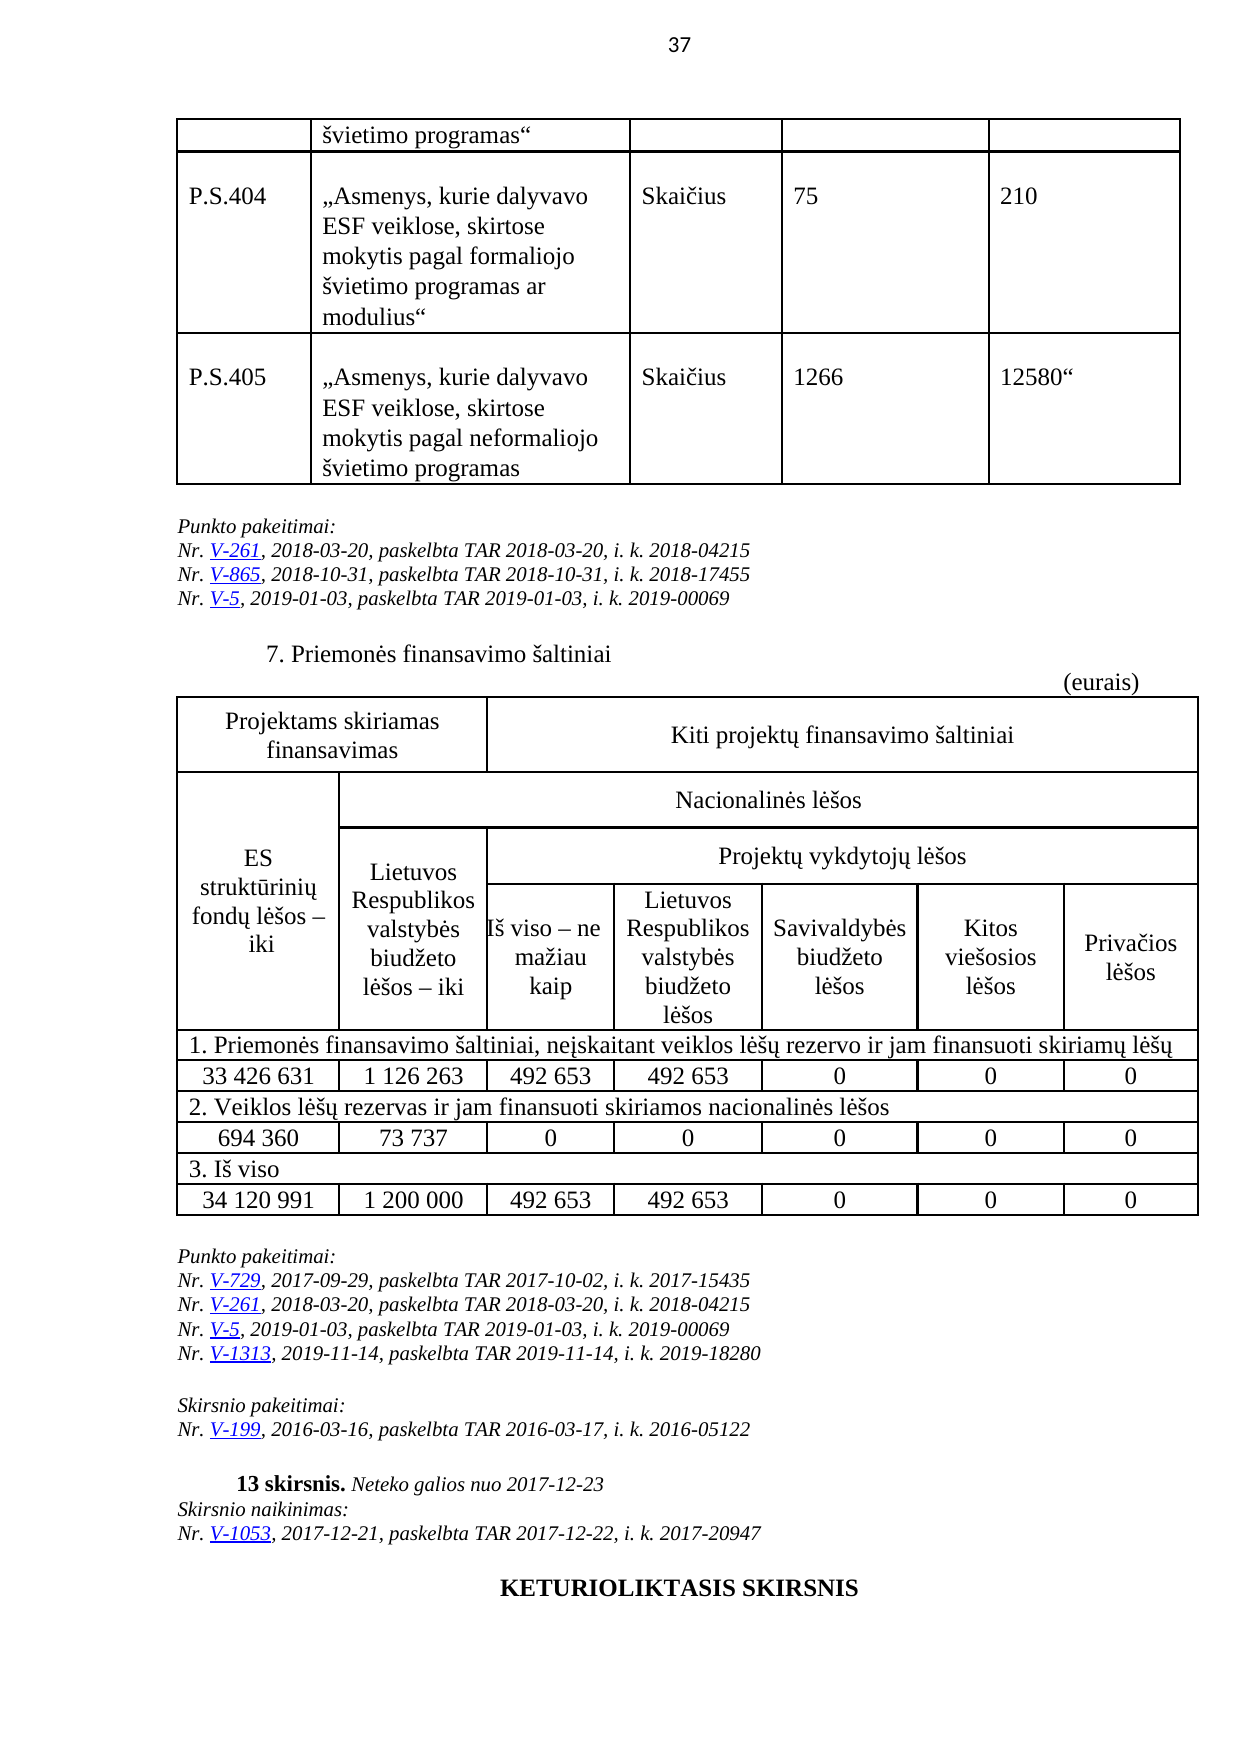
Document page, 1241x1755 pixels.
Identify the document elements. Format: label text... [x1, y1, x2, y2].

table_cell Skaičius [631, 153, 781, 332]
table_cell 2. Veiklos lėšų rezervas ir jam finansuoti skiriamos nacionalinės lėšos [178, 1092, 1197, 1121]
table_cell Lietuvos Respublikos valstybės biudžeto lėšos – iki [340, 829, 486, 1028]
table_cell [990, 120, 1179, 150]
table_cell 0 [763, 1185, 916, 1213]
table_cell 0 [919, 1185, 1063, 1213]
text Nr. V-1053, 2017-12-21, paskelbta TAR 2017-12-22, i. k. 2017-20947 [177, 1521, 1181, 1545]
table_cell Savivaldybės biudžeto lėšos [763, 885, 916, 1028]
text Nr. V-1313, 2019-11-14, paskelbta TAR 2019-11-14, i. k. 2019-18280 [177, 1341, 1181, 1364]
text Punkto pakeitimai: [177, 514, 1181, 538]
table_cell 0 [488, 1123, 613, 1152]
text Nr. V-261, 2018-03-20, paskelbta TAR 2018-03-20, i. k. 2018-04215 [177, 1292, 1181, 1316]
table_cell „Asmenys, kurie dalyvavo ESF veiklose, skirtose mokytis pagal formaliojo švietimo programas ar modulius“ [312, 153, 629, 332]
text Skirsnio pakeitimai: [177, 1393, 1181, 1417]
table_cell 0 [1065, 1061, 1197, 1090]
table_cell [631, 120, 781, 150]
table_cell 1 126 263 [340, 1061, 486, 1090]
text Skirsnio naikinimas: [177, 1497, 1181, 1521]
text 7. Priemonės finansavimo šaltiniai [177, 639, 1181, 667]
text KETURIOLIKTASIS SKIRSNIS [177, 1573, 1181, 1602]
table_cell [783, 120, 988, 150]
table_cell Lietuvos Respublikos valstybės biudžeto lėšos [615, 885, 761, 1028]
text Nr. V-865, 2018-10-31, paskelbta TAR 2018-10-31, i. k. 2018-17455 [177, 562, 1181, 586]
table_cell 3. Iš viso [178, 1154, 1197, 1183]
table_cell 1266 [783, 334, 988, 483]
table_cell 210 [990, 153, 1179, 332]
table_header Projektams skiriamas finansavimas [178, 698, 486, 771]
text Punkto pakeitimai: [177, 1244, 1181, 1268]
table_cell 492 653 [488, 1185, 613, 1213]
table_cell 1 200 000 [340, 1185, 486, 1213]
table_cell P.S.404 [178, 153, 310, 332]
table_cell [178, 120, 310, 150]
text Nr. V-729, 2017-09-29, paskelbta TAR 2017-10-02, i. k. 2017-15435 [177, 1268, 1181, 1292]
table_cell 0 [919, 1123, 1063, 1152]
text Nr. V-5, 2019-01-03, paskelbta TAR 2019-01-03, i. k. 2019-00069 [177, 1316, 1181, 1341]
table_cell 0 [763, 1061, 916, 1090]
text (eurais) [177, 667, 1181, 696]
table_cell švietimo programas“ [312, 120, 629, 150]
text 13 skirsnis. Neteko galios nuo 2017-12-23 [177, 1470, 1181, 1497]
table_cell 0 [919, 1061, 1063, 1090]
table_cell „Asmenys, kurie dalyvavo ESF veiklose, skirtose mokytis pagal neformaliojo švietimo programas [312, 334, 629, 483]
table_cell 34 120 991 [178, 1185, 338, 1213]
table_cell 1. Priemonės finansavimo šaltiniai, neįskaitant veiklos lėšų rezervo ir jam finansuoti skiriamų lėšų [178, 1031, 1197, 1059]
table_cell 75 [783, 153, 988, 332]
table_cell 0 [615, 1123, 761, 1152]
table_cell 33 426 631 [178, 1061, 338, 1090]
table_cell 492 653 [615, 1061, 761, 1090]
table_cell 12580“ [990, 334, 1179, 483]
table_cell ES struktūrinių fondų lėšos – iki [178, 773, 338, 1028]
table_header Kiti projektų finansavimo šaltiniai [488, 698, 1197, 771]
table_cell Privačios lėšos [1065, 885, 1197, 1028]
text Nr. V-261, 2018-03-20, paskelbta TAR 2018-03-20, i. k. 2018-04215 [177, 538, 1181, 562]
table_cell Skaičius [631, 334, 781, 483]
table_cell Projektų vykdytojų lėšos [488, 829, 1197, 883]
table_cell P.S.405 [178, 334, 310, 483]
table_cell 0 [1065, 1123, 1197, 1152]
table_cell 0 [763, 1123, 916, 1152]
table_cell 492 653 [488, 1061, 613, 1090]
table_cell 73 737 [340, 1123, 486, 1152]
table_cell 492 653 [615, 1185, 761, 1213]
table_cell 0 [1065, 1185, 1197, 1213]
table_cell 694 360 [178, 1123, 338, 1152]
table_cell Nacionalinės lėšos [340, 773, 1197, 826]
text Nr. V-199, 2016-03-16, paskelbta TAR 2016-03-17, i. k. 2016-05122 [177, 1417, 1181, 1441]
table_cell Kitos viešosios lėšos [919, 885, 1063, 1028]
table_cell Iš viso – ne mažiau kaip [488, 885, 613, 1028]
text Nr. V-5, 2019-01-03, paskelbta TAR 2019-01-03, i. k. 2019-00069 [177, 586, 1181, 610]
